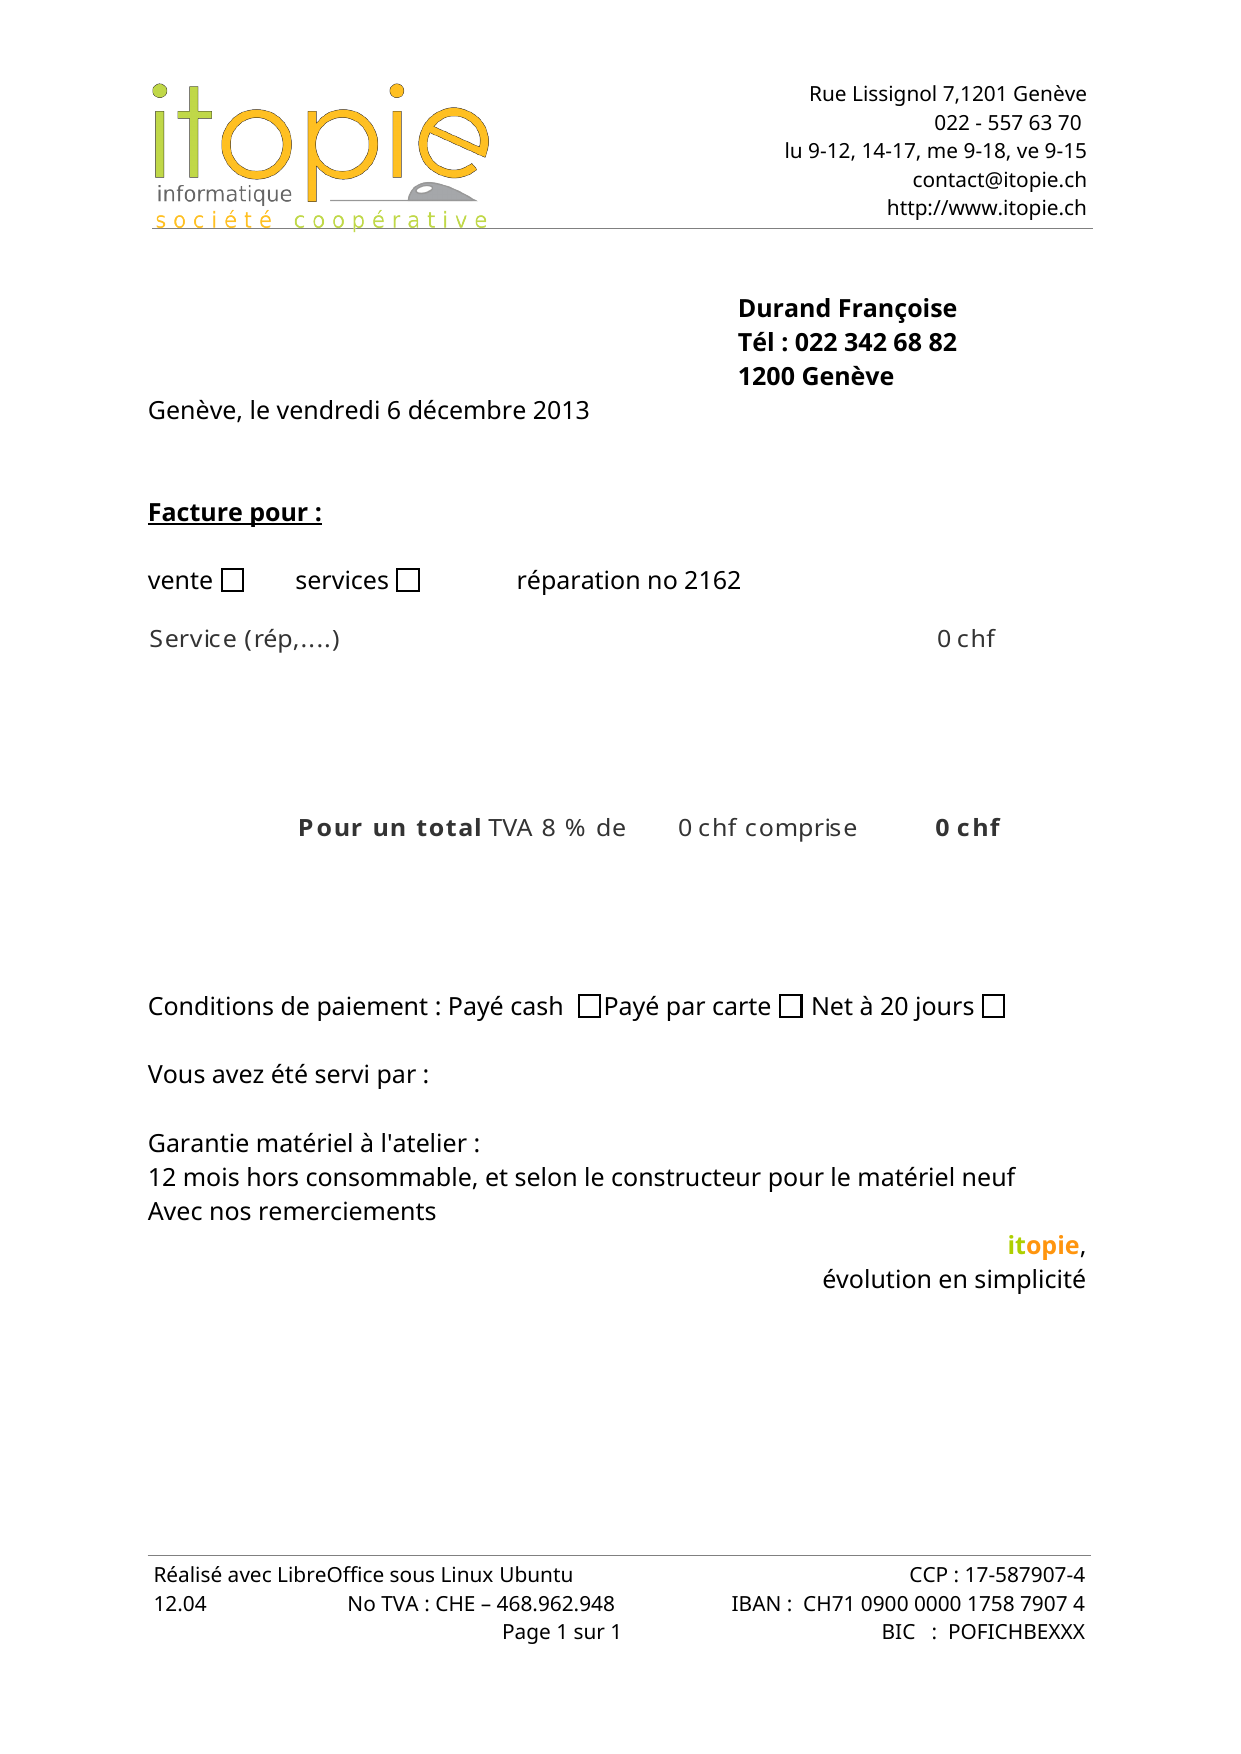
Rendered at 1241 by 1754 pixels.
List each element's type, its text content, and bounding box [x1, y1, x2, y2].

text Vous avez été servi par : [148, 1057, 1093, 1091]
picture [138, 72, 500, 244]
text vente services réparation no 2162 [148, 563, 1093, 597]
text itopie, [148, 1227, 1093, 1262]
text Durand Françoise [148, 290, 1093, 324]
text Genève, le vendredi 6 décembre 2013 [148, 392, 1093, 427]
text Conditions de paiement : Payé cash Payé par carte Net à 20 jours [148, 989, 1093, 1023]
text 1200 Genève [148, 358, 1093, 392]
text évolution en simplicité [148, 1262, 1093, 1296]
text Facture pour : [148, 495, 1093, 529]
text Tél : 022 342 68 82 [148, 324, 1093, 358]
text Garantie matériel à l'atelier : [148, 1125, 1093, 1159]
text 12 mois hors consommable, et selon le constructeur pour le matériel neuf [148, 1159, 1093, 1193]
text Avec nos remerciements [148, 1193, 1093, 1227]
